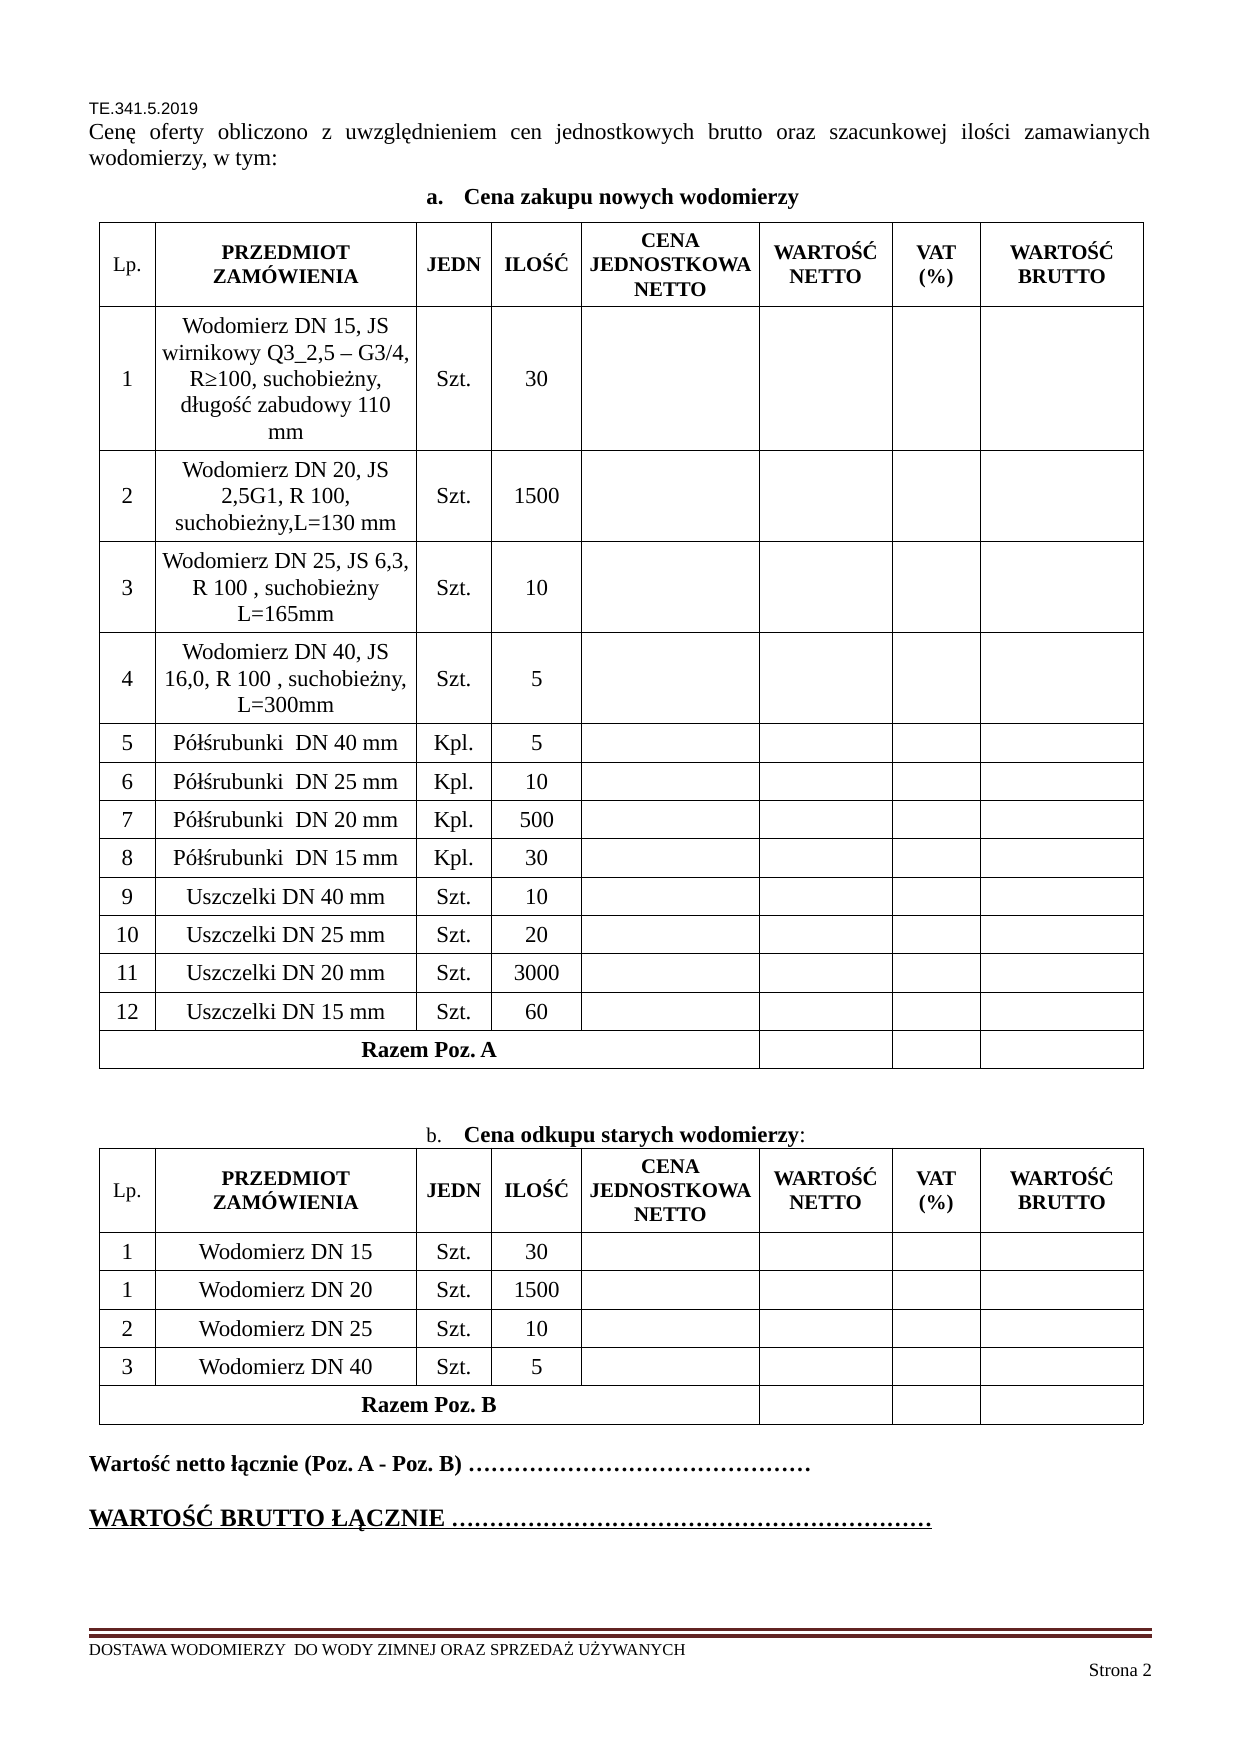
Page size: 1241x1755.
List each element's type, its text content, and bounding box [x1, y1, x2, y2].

table_cell 1 [100, 307, 155, 450]
table_cell Półśrubunki DN 20 mm [156, 801, 416, 838]
table_cell [760, 1386, 892, 1423]
table_cell [760, 993, 892, 1030]
table_cell [760, 1271, 892, 1308]
table_cell 5 [492, 1348, 581, 1385]
table_cell [893, 763, 980, 800]
table_header PRZEDMIOT ZAMÓWIENIA [156, 223, 416, 306]
table_cell Półśrubunki DN 40 mm [156, 724, 416, 761]
table_cell [893, 542, 980, 632]
table_header WARTOŚĆ BRUTTO [981, 1149, 1143, 1232]
table_cell [582, 954, 759, 991]
table_cell [893, 916, 980, 953]
table_cell Uszczelki DN 25 mm [156, 916, 416, 953]
table_cell [582, 801, 759, 838]
table_cell 6 [100, 763, 155, 800]
table_cell Szt. [417, 1310, 491, 1347]
table_cell 10 [100, 916, 155, 953]
table_cell 10 [492, 1310, 581, 1347]
table_cell [981, 763, 1143, 800]
table_cell [582, 542, 759, 632]
table_cell 30 [492, 1233, 581, 1270]
table_cell [893, 993, 980, 1030]
table_cell [981, 954, 1143, 991]
table_cell Szt. [417, 633, 491, 723]
table_cell [893, 954, 980, 991]
table_cell [582, 307, 759, 450]
table_cell Uszczelki DN 15 mm [156, 993, 416, 1030]
list Cena zakupu nowych wodomierzy [426, 183, 1152, 209]
table_cell [893, 1348, 980, 1385]
table_cell 12 [100, 993, 155, 1030]
table_cell [760, 633, 892, 723]
table_cell Półśrubunki DN 15 mm [156, 839, 416, 876]
table_cell [981, 307, 1143, 450]
table_cell [981, 801, 1143, 838]
table_cell [582, 1271, 759, 1308]
table_cell 2 [100, 1310, 155, 1347]
table_cell [893, 1031, 980, 1068]
table_header VAT (%) [893, 1149, 980, 1232]
table_cell Wodomierz DN 25 [156, 1310, 416, 1347]
table_cell Kpl. [417, 763, 491, 800]
table_cell [893, 839, 980, 876]
table_cell [981, 878, 1143, 915]
table_cell Szt. [417, 1233, 491, 1270]
table_cell 1500 [492, 1271, 581, 1308]
table_cell 3 [100, 1348, 155, 1385]
table_cell 5 [492, 724, 581, 761]
text Cenę oferty obliczono z uwzględnieniem cen jednostkowych brutto oraz szacunkowej ilości zamawianych wodomierzy, w tym: [89, 118, 1152, 171]
table_cell Kpl. [417, 839, 491, 876]
list Cena odkupu starych wodomierzy: [426, 1121, 1152, 1148]
text Wartość netto łącznie (Poz. A - Poz. B) ……………………………………… [89, 1450, 1152, 1477]
table_cell [760, 1310, 892, 1347]
table_cell Kpl. [417, 801, 491, 838]
table_cell Szt. [417, 916, 491, 953]
table_cell Kpl. [417, 724, 491, 761]
table_cell [582, 839, 759, 876]
table_cell Szt. [417, 542, 491, 632]
table_header JEDN [417, 223, 491, 306]
table_cell [981, 916, 1143, 953]
table_cell [893, 878, 980, 915]
table_cell [893, 1310, 980, 1347]
table_cell 2 [100, 451, 155, 541]
table_cell 10 [492, 878, 581, 915]
table_cell [760, 801, 892, 838]
table_cell [981, 993, 1143, 1030]
table_cell 3 [100, 542, 155, 632]
table_cell [981, 1386, 1143, 1423]
table_cell Wodomierz DN 20, JS 2,5G1, R 100, suchobieżny,L=130 mm [156, 451, 416, 541]
table_cell Wodomierz DN 40, JS 16,0, R 100 , suchobieżny, L=300mm [156, 633, 416, 723]
table_cell [893, 307, 980, 450]
table_cell 1 [100, 1271, 155, 1308]
table_cell Wodomierz DN 20 [156, 1271, 416, 1308]
table_cell Szt. [417, 451, 491, 541]
table_cell 1500 [492, 451, 581, 541]
table_cell Szt. [417, 307, 491, 450]
table_cell 4 [100, 633, 155, 723]
table_cell 30 [492, 839, 581, 876]
table_cell [582, 878, 759, 915]
table_cell [893, 1271, 980, 1308]
table_header Lp. [100, 223, 155, 306]
table_cell [981, 839, 1143, 876]
table_cell 9 [100, 878, 155, 915]
table_cell [893, 1233, 980, 1270]
table_cell [760, 307, 892, 450]
table_cell 3000 [492, 954, 581, 991]
table_cell [893, 724, 980, 761]
table_cell 11 [100, 954, 155, 991]
table_cell [582, 1233, 759, 1270]
table_cell [981, 1271, 1143, 1308]
text WARTOŚĆ BRUTTO ŁĄCZNIE ……………………………………………………… [89, 1503, 1152, 1532]
table_cell [760, 724, 892, 761]
table_cell [760, 451, 892, 541]
table_cell Wodomierz DN 15 [156, 1233, 416, 1270]
table_cell [582, 993, 759, 1030]
table_cell Szt. [417, 1348, 491, 1385]
table_cell Szt. [417, 1271, 491, 1308]
table_cell [893, 801, 980, 838]
table_cell Szt. [417, 878, 491, 915]
table_header VAT (%) [893, 223, 980, 306]
table_header WARTOŚĆ NETTO [760, 223, 892, 306]
table_cell [760, 916, 892, 953]
table_cell Razem Poz. A [100, 1031, 759, 1068]
table_cell Wodomierz DN 15, JS wirnikowy Q3_2,5 – G3/4, R≥100, suchobieżny, długość zabudowy 110 mm [156, 307, 416, 450]
table_cell [981, 542, 1143, 632]
table_header JEDN [417, 1149, 491, 1232]
table_cell [582, 1348, 759, 1385]
table_cell [893, 1386, 980, 1423]
table_cell [582, 451, 759, 541]
table_cell [760, 1031, 892, 1068]
table_header ILOŚĆ [492, 1149, 581, 1232]
table_cell 8 [100, 839, 155, 876]
table_header CENA JEDNOSTKOWA NETTO [582, 1149, 759, 1232]
table_header WARTOŚĆ BRUTTO [981, 223, 1143, 306]
table_header WARTOŚĆ NETTO [760, 1149, 892, 1232]
table_cell [981, 1233, 1143, 1270]
table_cell [582, 633, 759, 723]
table_cell [981, 724, 1143, 761]
table_cell [760, 1233, 892, 1270]
table_header Lp. [100, 1149, 155, 1232]
table_cell 30 [492, 307, 581, 450]
table_header ILOŚĆ [492, 223, 581, 306]
table_cell [893, 451, 980, 541]
table_cell Szt. [417, 954, 491, 991]
table_cell Wodomierz DN 25, JS 6,3, R 100 , suchobieżny L=165mm [156, 542, 416, 632]
table_cell [981, 451, 1143, 541]
table_cell [893, 633, 980, 723]
table_cell 10 [492, 542, 581, 632]
table_header PRZEDMIOT ZAMÓWIENIA [156, 1149, 416, 1232]
table_cell Razem Poz. B [100, 1386, 759, 1423]
table_cell [760, 763, 892, 800]
table_cell [760, 839, 892, 876]
table_cell 10 [492, 763, 581, 800]
table_cell [760, 878, 892, 915]
table_cell [582, 1310, 759, 1347]
table_cell Szt. [417, 993, 491, 1030]
table_cell 60 [492, 993, 581, 1030]
table_cell [981, 1031, 1143, 1068]
table_cell 20 [492, 916, 581, 953]
table_cell [582, 763, 759, 800]
table_cell 5 [492, 633, 581, 723]
table_cell Uszczelki DN 40 mm [156, 878, 416, 915]
table_cell 1 [100, 1233, 155, 1270]
table_cell [981, 1348, 1143, 1385]
table_cell 500 [492, 801, 581, 838]
table_cell [981, 1310, 1143, 1347]
table_cell 7 [100, 801, 155, 838]
table_cell [760, 954, 892, 991]
table_cell 5 [100, 724, 155, 761]
table_cell [760, 542, 892, 632]
table_cell Półśrubunki DN 25 mm [156, 763, 416, 800]
table_header CENA JEDNOSTKOWA NETTO [582, 223, 759, 306]
table_cell Uszczelki DN 20 mm [156, 954, 416, 991]
table_cell [582, 724, 759, 761]
table_cell [981, 633, 1143, 723]
table_cell [582, 916, 759, 953]
table_cell [760, 1348, 892, 1385]
table_cell Wodomierz DN 40 [156, 1348, 416, 1385]
